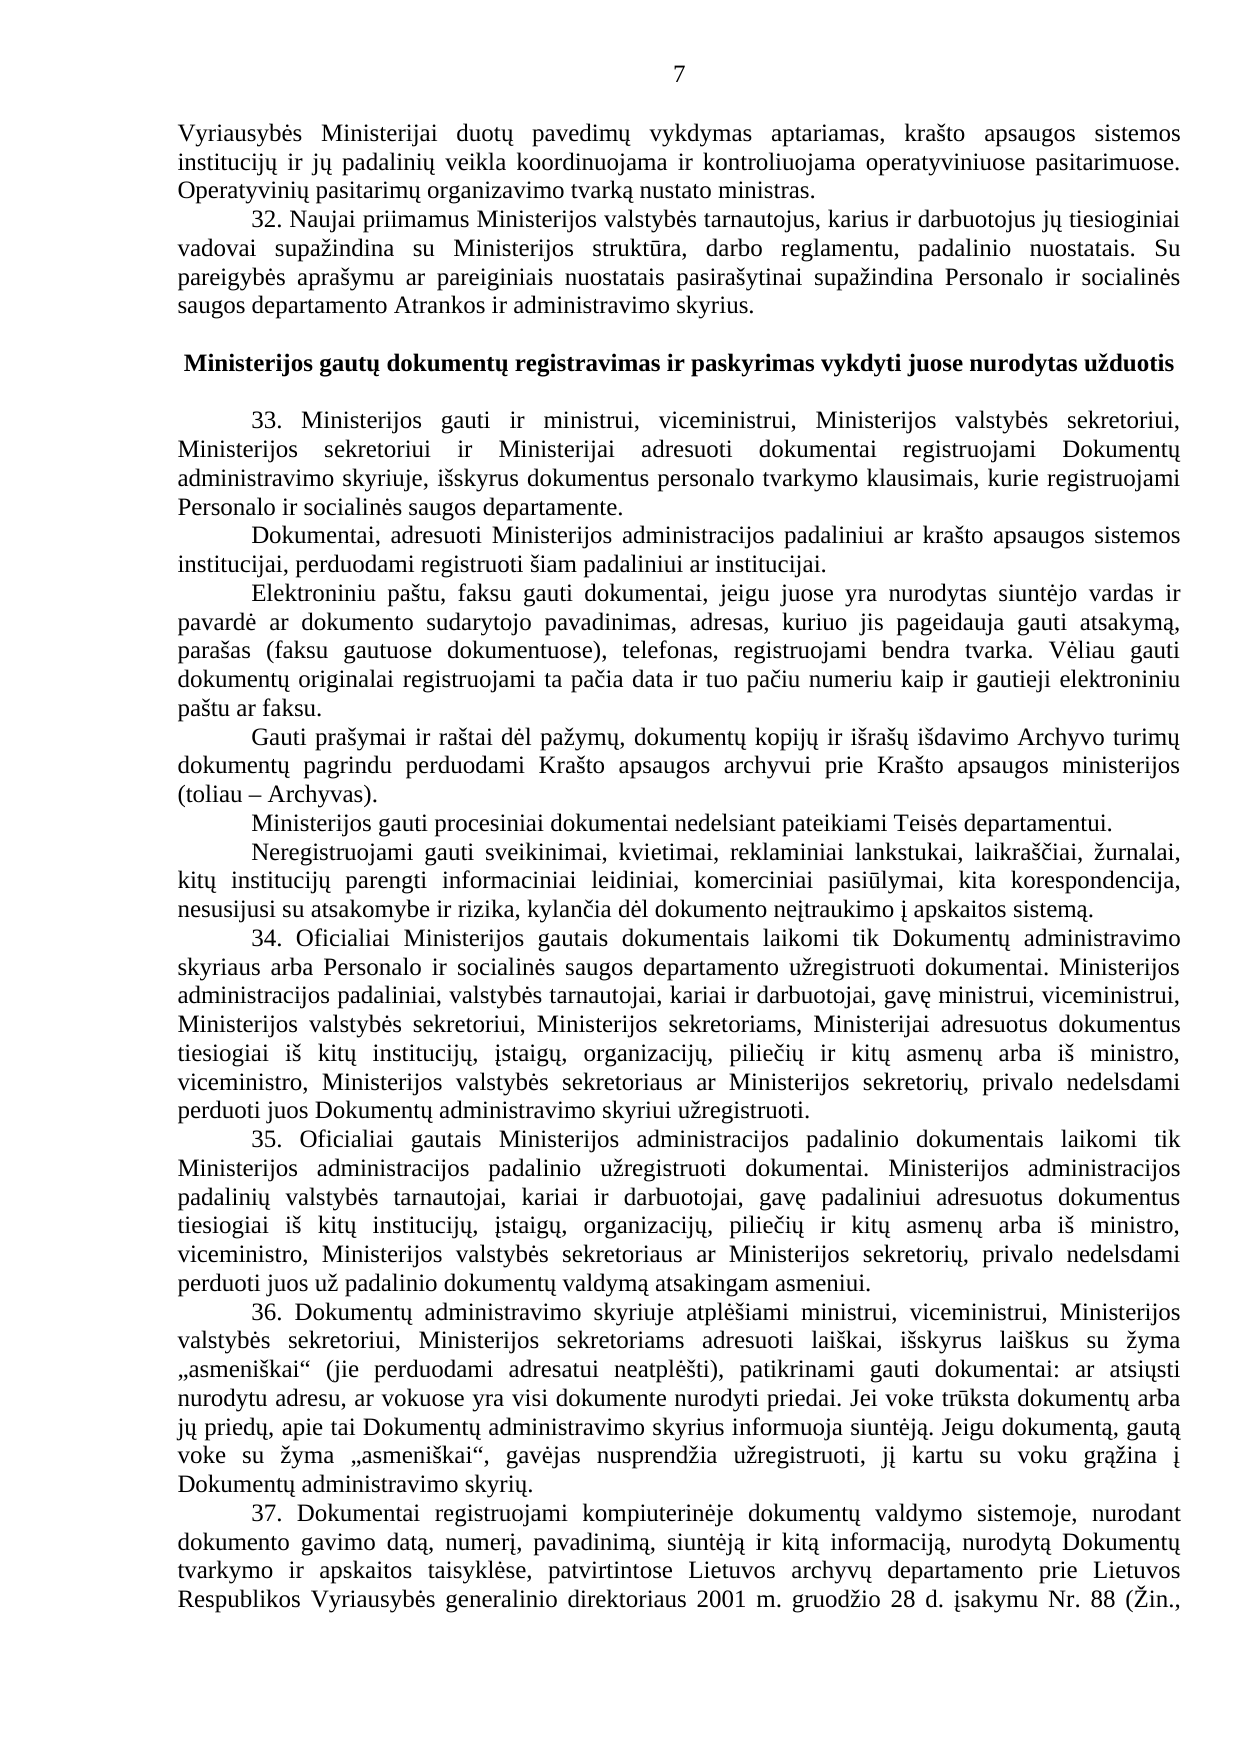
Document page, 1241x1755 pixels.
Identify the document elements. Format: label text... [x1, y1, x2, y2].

text Neregistruojami gauti sveikinimai, kvietimai, reklaminiai lankstukai, laikraščiai, žurnalai, kitų institucijų parengti informaciniai leidiniai, komerciniai pasiūlymai, kita korespondencija, nesusijusi su atsakomybe ir rizika, kylančia dėl dokumento neįtraukimo į apskaitos sistemą. [177, 837, 1181, 923]
text Ministerijos gauti procesiniai dokumentai nedelsiant pateikiami Teisės departamentui. [177, 808, 1181, 837]
text Vyriausybės Ministerijai duotų pavedimų vykdymas aptariamas, krašto apsaugos sistemos institucijų ir jų padalinių veikla koordinuojama ir kontroliuojama operatyviniuose pasitarimuose. Operatyvinių pasitarimų organizavimo tvarką nustato ministras. [177, 118, 1181, 204]
text Elektroniniu paštu, faksu gauti dokumentai, jeigu juose yra nurodytas siuntėjo vardas ir pavardė ar dokumento sudarytojo pavadinimas, adresas, kuriuo jis pageidauja gauti atsakymą, parašas (faksu gautuose dokumentuose), telefonas, registruojami bendra tvarka. Vėliau gauti dokumentų originalai registruojami ta pačia data ir tuo pačiu numeriu kaip ir gautieji elektroniniu paštu ar faksu. [177, 578, 1181, 722]
text 36. Dokumentų administravimo skyriuje atplėšiami ministrui, viceministrui, Ministerijos valstybės sekretoriui, Ministerijos sekretoriams adresuoti laiškai, išskyrus laiškus su žyma „asmeniškai“ (jie perduodami adresatui neatplėšti), patikrinami gauti dokumentai: ar atsiųsti nurodytu adresu, ar vokuose yra visi dokumente nurodyti priedai. Jei voke trūksta dokumentų arba jų priedų, apie tai Dokumentų administravimo skyrius informuoja siuntėją. Jeigu dokumentą, gautą voke su žyma „asmeniškai“, gavėjas nusprendžia užregistruoti, jį kartu su voku grąžina į Dokumentų administravimo skyrių. [177, 1297, 1181, 1498]
text Dokumentai, adresuoti Ministerijos administracijos padaliniui ar krašto apsaugos sistemos institucijai, perduodami registruoti šiam padaliniui ar institucijai. [177, 521, 1181, 578]
text 37. Dokumentai registruojami kompiuterinėje dokumentų valdymo sistemoje, nurodant dokumento gavimo datą, numerį, pavadinimą, siuntėją ir kitą informaciją, nurodytą Dokumentų tvarkymo ir apskaitos taisyklėse, patvirtintose Lietuvos archyvų departamento prie Lietuvos Respublikos Vyriausybės generalinio direktoriaus 2001 m. gruodžio 28 d. įsakymu Nr. 88 (Žin., [177, 1498, 1181, 1613]
text Ministerijos gautų dokumentų registravimas ir paskyrimas vykdyti juose nurodytas užduotis [177, 348, 1181, 377]
text 32. Naujai priimamus Ministerijos valstybės tarnautojus, karius ir darbuotojus jų tiesioginiai vadovai supažindina su Ministerijos struktūra, darbo reglamentu, padalinio nuostatais. Su pareigybės aprašymu ar pareiginiais nuostatais pasirašytinai supažindina Personalo ir socialinės saugos departamento Atrankos ir administravimo skyrius. [177, 204, 1181, 319]
text 33. Ministerijos gauti ir ministrui, viceministrui, Ministerijos valstybės sekretoriui, Ministerijos sekretoriui ir Ministerijai adresuoti dokumentai registruojami Dokumentų administravimo skyriuje, išskyrus dokumentus personalo tvarkymo klausimais, kurie registruojami Personalo ir socialinės saugos departamente. [177, 406, 1181, 521]
text Gauti prašymai ir raštai dėl pažymų, dokumentų kopijų ir išrašų išdavimo Archyvo turimų dokumentų pagrindu perduodami Krašto apsaugos archyvui prie Krašto apsaugos ministerijos (toliau – Archyvas). [177, 722, 1181, 808]
text 35. Oficialiai gautais Ministerijos administracijos padalinio dokumentais laikomi tik Ministerijos administracijos padalinio užregistruoti dokumentai. Ministerijos administracijos padalinių valstybės tarnautojai, kariai ir darbuotojai, gavę padaliniui adresuotus dokumentus tiesiogiai iš kitų institucijų, įstaigų, organizacijų, piliečių ir kitų asmenų arba iš ministro, viceministro, Ministerijos valstybės sekretoriaus ar Ministerijos sekretorių, privalo nedelsdami perduoti juos už padalinio dokumentų valdymą atsakingam asmeniui. [177, 1124, 1181, 1297]
text 34. Oficialiai Ministerijos gautais dokumentais laikomi tik Dokumentų administravimo skyriaus arba Personalo ir socialinės saugos departamento užregistruoti dokumentai. Ministerijos administracijos padaliniai, valstybės tarnautojai, kariai ir darbuotojai, gavę ministrui, viceministrui, Ministerijos valstybės sekretoriui, Ministerijos sekretoriams, Ministerijai adresuotus dokumentus tiesiogiai iš kitų institucijų, įstaigų, organizacijų, piliečių ir kitų asmenų arba iš ministro, viceministro, Ministerijos valstybės sekretoriaus ar Ministerijos sekretorių, privalo nedelsdami perduoti juos Dokumentų administravimo skyriui užregistruoti. [177, 923, 1181, 1124]
